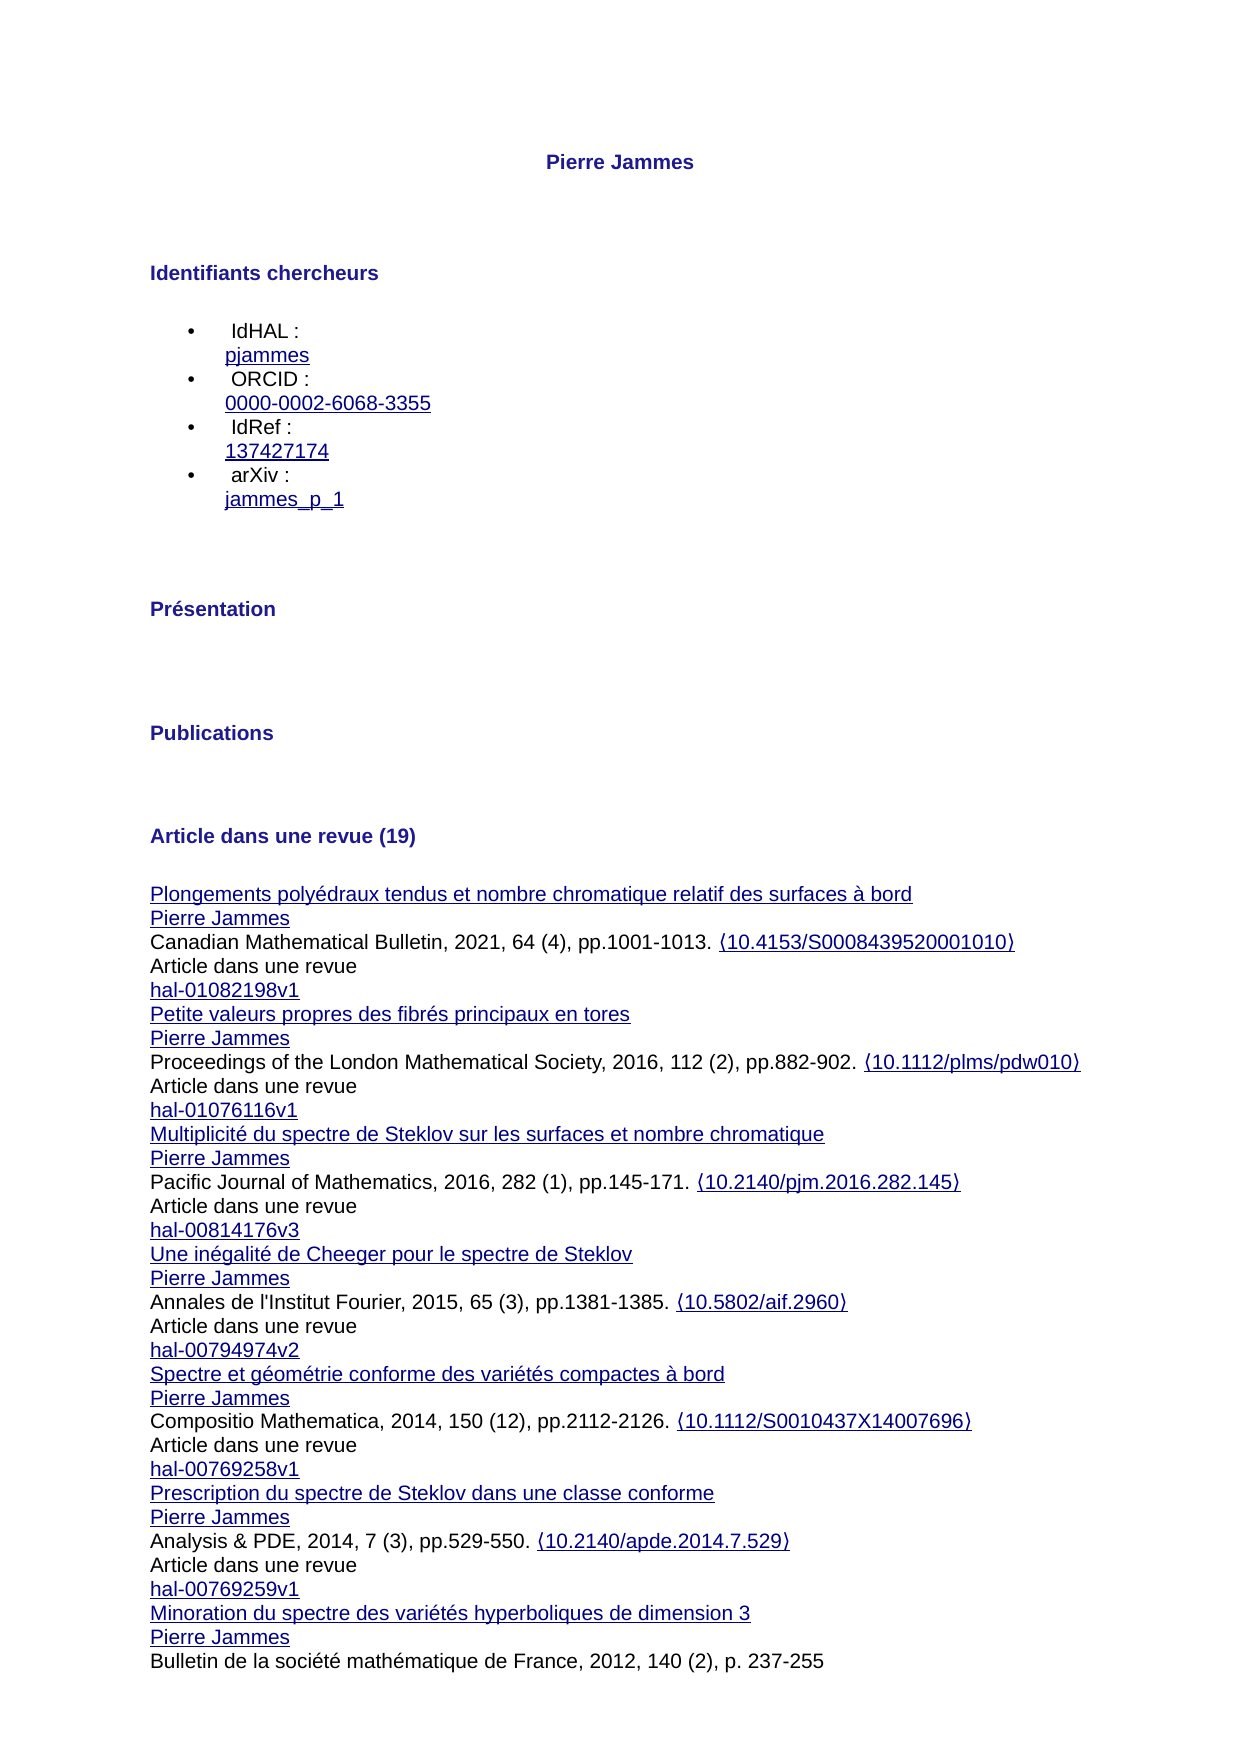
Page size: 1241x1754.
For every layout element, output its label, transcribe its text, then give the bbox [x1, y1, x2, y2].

list pjammes [187, 343, 1090, 367]
subtitle Publications [150, 721, 1090, 745]
table_cell Multiplicité du spectre de Steklov sur les surfaces et nombre chromatique Pierre Jammes Pacific Journal of Mathematics, 2016, 282 (1), pp.145-171. ⟨10.2140/pjm.2016.282.145⟩ Article dans une revue hal-00814176v3 [150, 1122, 1090, 1242]
subtitle Présentation [150, 597, 1090, 621]
table_cell Petite valeurs propres des fibrés principaux en tores Pierre Jammes Proceedings of the London Mathematical Society, 2016, 112 (2), pp.882-902. ⟨10.1112/plms/pdw010⟩ Article dans une revue hal-01076116v1 [150, 1002, 1090, 1122]
table_cell Minoration du spectre des variétés hyperboliques de dimension 3 Pierre Jammes Bulletin de la société mathématique de France, 2012, 140 (2), p. 237-255 [150, 1601, 1090, 1673]
table_cell Prescription du spectre de Steklov dans une classe conforme Pierre Jammes Analysis & PDE, 2014, 7 (3), pp.529-550. ⟨10.2140/apde.2014.7.529⟩ Article dans une revue hal-00769259v1 [150, 1481, 1090, 1601]
list 0000-0002-6068-3355 [187, 391, 1090, 414]
subtitle Identifiants chercheurs [150, 260, 1090, 284]
subtitle Pierre Jammes [150, 150, 1090, 174]
list 137427174 [187, 438, 1090, 462]
list ORCID : [187, 367, 1090, 391]
table_header Plongements polyédraux tendus et nombre chromatique relatif des surfaces à bord Pierre Jammes Canadian Mathematical Bulletin, 2021, 64 (4), pp.1001-1013. ⟨10.4153/S0008439520001010⟩ Article dans une revue hal-01082198v1 [150, 882, 1090, 1002]
table_cell Spectre et géométrie conforme des variétés compactes à bord Pierre Jammes Compositio Mathematica, 2014, 150 (12), pp.2112-2126. ⟨10.1112/S0010437X14007696⟩ Article dans une revue hal-00769258v1 [150, 1361, 1090, 1481]
list arXiv : [187, 462, 1090, 486]
subtitle Article dans une revue (19) [150, 824, 1090, 848]
list jammes_p_1 [187, 486, 1090, 510]
list IdRef : [187, 414, 1090, 438]
list IdHAL : [187, 319, 1090, 343]
table_cell Une inégalité de Cheeger pour le spectre de Steklov Pierre Jammes Annales de l'Institut Fourier, 2015, 65 (3), pp.1381-1385. ⟨10.5802/aif.2960⟩ Article dans une revue hal-00794974v2 [150, 1242, 1090, 1361]
